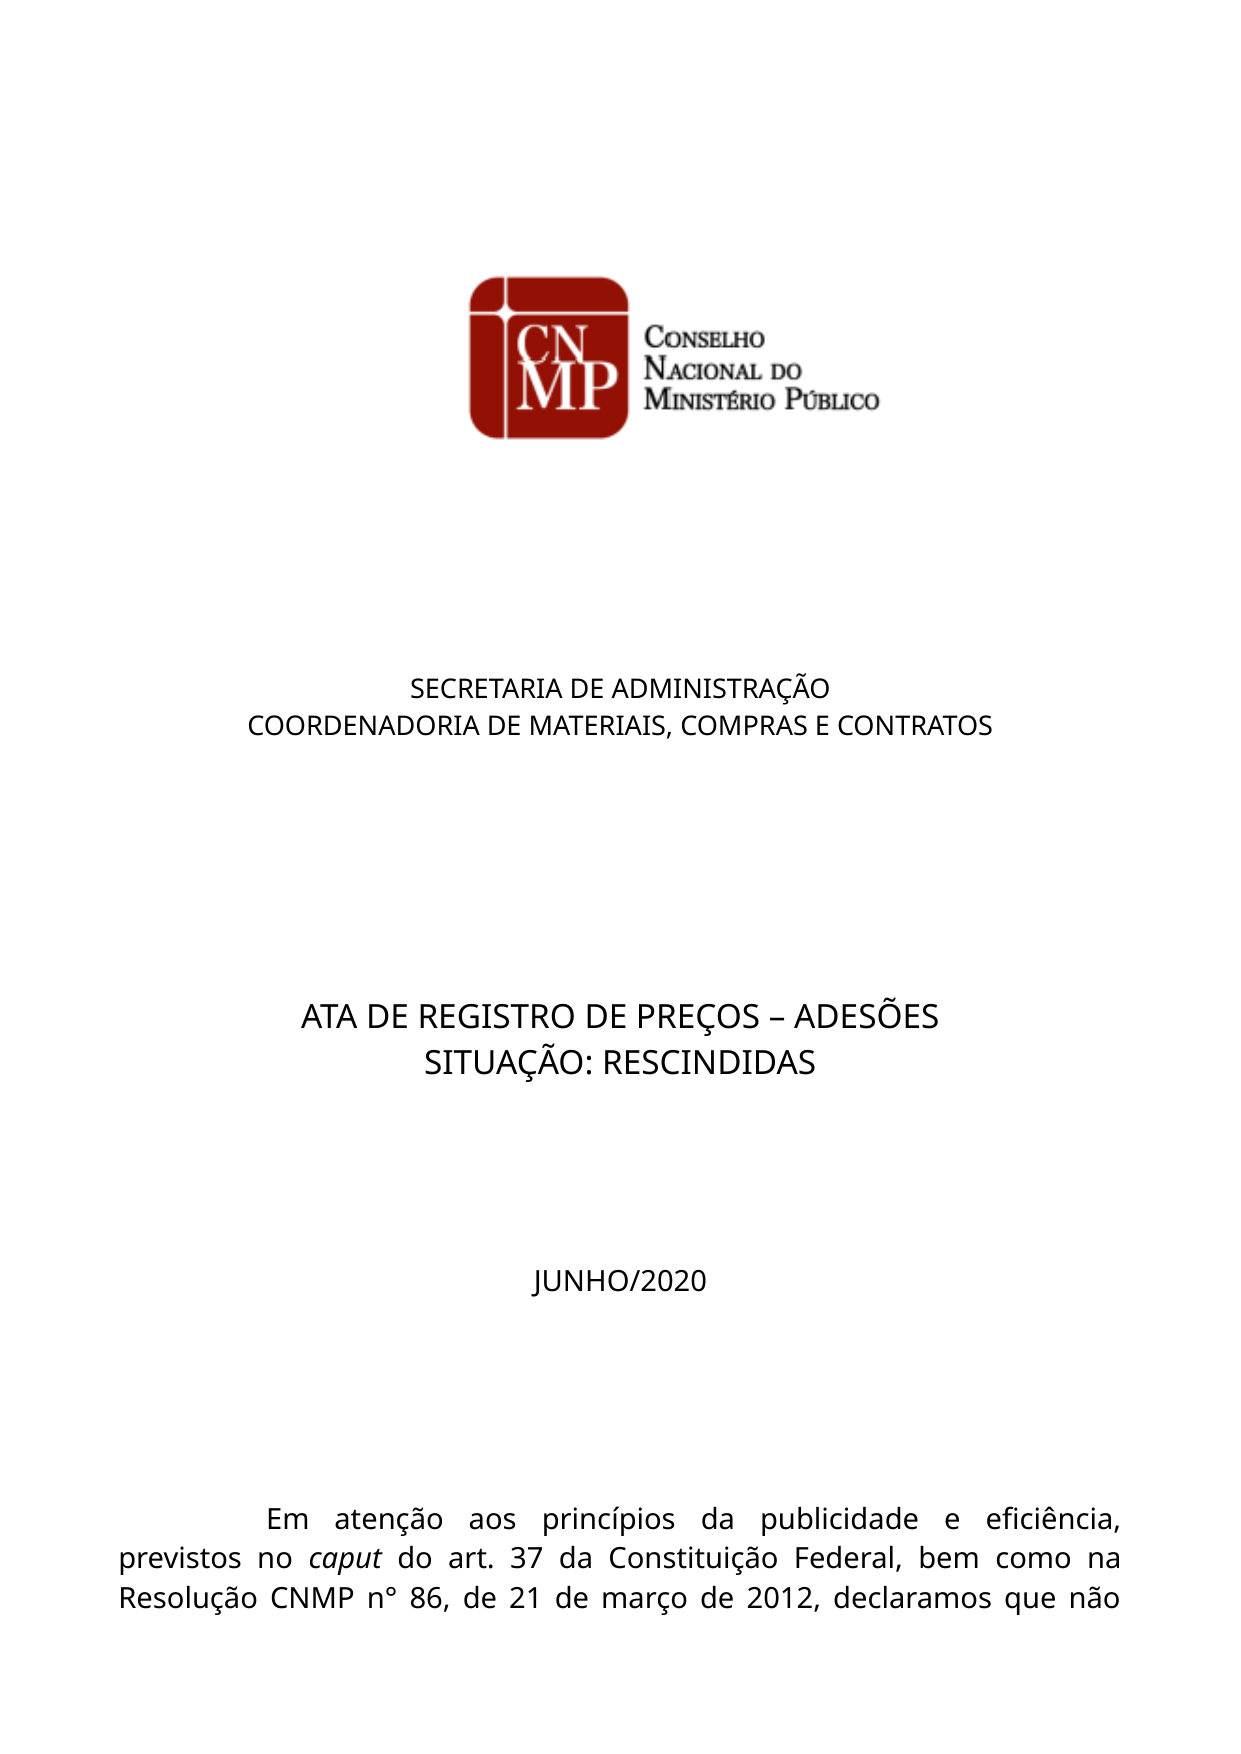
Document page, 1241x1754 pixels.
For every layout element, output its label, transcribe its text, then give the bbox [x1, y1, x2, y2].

text SECRETARIA DE ADMINISTRAÇÃO [118, 669, 1122, 706]
text Em atenção aos princípios da publicidade e eficiência, previstos no caput do art. 37 da Constituição Federal, bem como na Resolução CNMP n° 86, de 21 de março de 2012, declaramos que não [118, 1498, 1122, 1617]
text JUNHO/2020 [118, 1260, 1122, 1299]
text COORDENADORIA DE MATERIAIS, COMPRAS E CONTRATOS [118, 706, 1122, 743]
text ATA DE REGISTRO DE PREÇOS – ADESÕES [118, 993, 1122, 1038]
text SITUAÇÃO: RESCINDIDAS [118, 1038, 1122, 1084]
